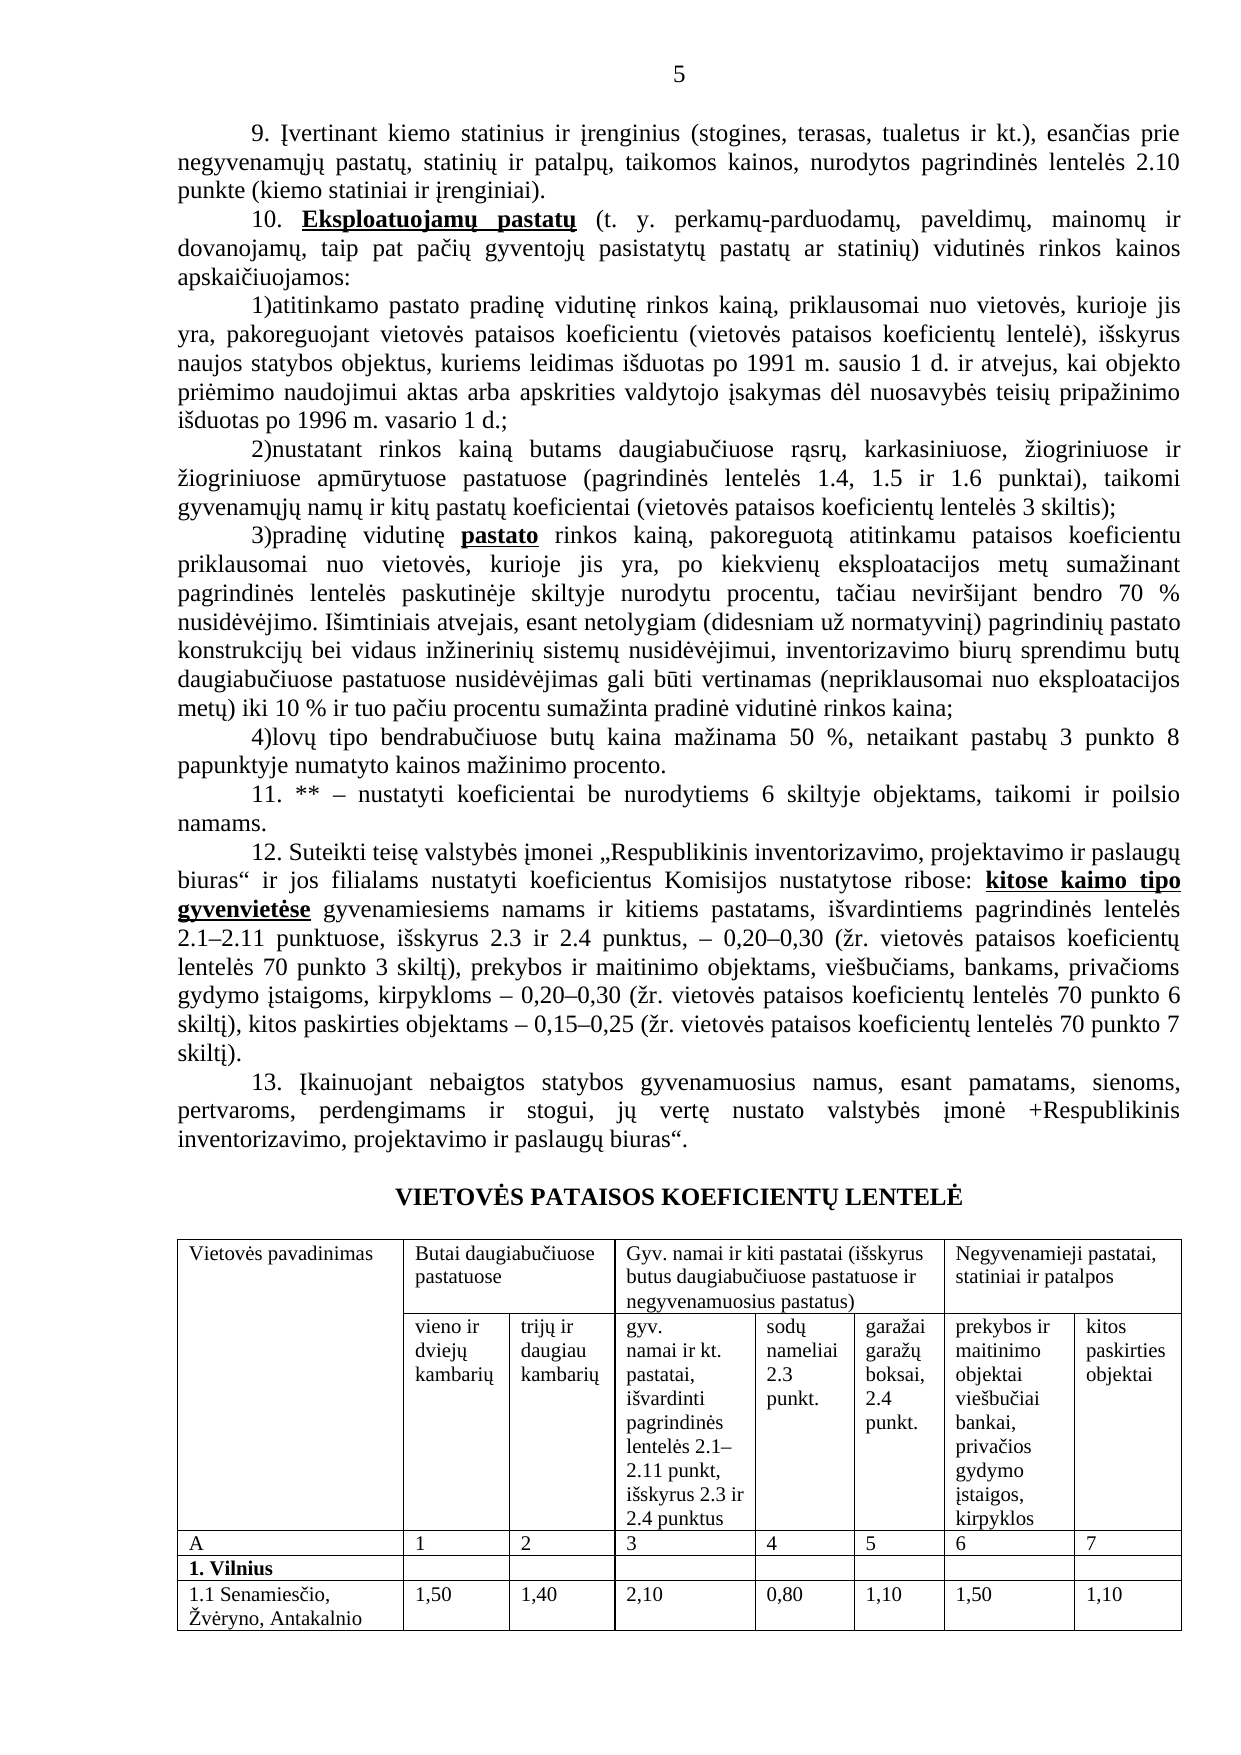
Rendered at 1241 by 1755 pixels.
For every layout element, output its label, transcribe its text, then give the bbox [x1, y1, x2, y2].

table_cell gyv. namai ir kt. pastatai, išvardinti pagrindinės lentelės 2.1–2.11 punkt, išskyrus 2.3 ir 2.4 punktus [616, 1314, 755, 1530]
table_cell kitos paskirties objektai [1075, 1314, 1181, 1530]
text 4)lovų tipo bendrabučiuose butų kaina mažinama 50 %, netaikant pastabų 3 punkto 8 papunktyje numatyto kainos mažinimo procento. [177, 722, 1181, 779]
table_header Butai daugiabučiuose pastatuose [404, 1240, 614, 1313]
table_cell 5 [855, 1531, 944, 1555]
table_cell 6 [945, 1531, 1074, 1555]
table_cell 3 [616, 1531, 755, 1555]
table_cell 2,10 [616, 1581, 755, 1629]
table_cell 4 [756, 1531, 854, 1555]
text 9. Įvertinant kiemo statinius ir įrenginius (stogines, terasas, tualetus ir kt.), esančias prie negyvenamųjų pastatų, statinių ir patalpų, taikomos kainos, nurodytos pagrindinės lentelės 2.10 punkte (kiemo statiniai ir įrenginiai). [177, 118, 1181, 204]
table_cell [945, 1556, 1074, 1580]
table_header Negyvenamieji pastatai, statiniai ir patalpos [945, 1240, 1181, 1313]
table_cell 0,80 [756, 1581, 854, 1629]
table_cell 1.1 Senamiesčio, Žvėryno, Antakalnio [178, 1581, 403, 1629]
table_cell 1,10 [855, 1581, 944, 1629]
text 1)atitinkamo pastato pradinę vidutinę rinkos kainą, priklausomai nuo vietovės, kurioje jis yra, pakoreguojant vietovės pataisos koeficientu (vietovės pataisos koeficientų lentelė), išskyrus naujos statybos objektus, kuriems leidimas išduotas po 1991 m. sausio 1 d. ir atvejus, kai objekto priėmimo naudojimui aktas arba apskrities valdytojo įsakymas dėl nuosavybės teisių pripažinimo išduotas po 1996 m. vasario 1 d.; [177, 291, 1181, 434]
table_cell [404, 1556, 509, 1580]
table_cell 1,40 [510, 1581, 614, 1629]
table_cell prekybos ir maitinimo objektai viešbučiai bankai, privačios gydymo įstaigos, kirpyklos [945, 1314, 1074, 1530]
text 3)pradinę vidutinę pastato rinkos kainą, pakoreguotą atitinkamu pataisos koeficientu priklausomai nuo vietovės, kurioje jis yra, po kiekvienų eksploatacijos metų sumažinant pagrindinės lentelės paskutinėje skiltyje nurodytu procentu, tačiau neviršijant bendro 70 % nusidėvėjimo. Išimtiniais atvejais, esant netolygiam (didesniam už normatyvinį) pagrindinių pastato konstrukcijų bei vidaus inžinerinių sistemų nusidėvėjimui, inventorizavimo biurų sprendimu butų daugiabučiuose pastatuose nusidėvėjimas gali būti vertinamas (nepriklausomai nuo eksploatacijos metų) iki 10 % ir tuo pačiu procentu sumažinta pradinė vidutinė rinkos kaina; [177, 521, 1181, 722]
text 2)nustatant rinkos kainą butams daugiabučiuose rąsrų, karkasiniuose, žiogriniuose ir žiogriniuose apmūrytuose pastatuose (pagrindinės lentelės 1.4, 1.5 ir 1.6 punktai), taikomi gyvenamųjų namų ir kitų pastatų koeficientai (vietovės pataisos koeficientų lentelės 3 skiltis); [177, 434, 1181, 521]
table_cell 1,50 [945, 1581, 1074, 1629]
table_header Vietovės pavadinimas [178, 1240, 403, 1530]
table_header Gyv. namai ir kiti pastatai (išskyrus butus daugiabučiuose pastatuose ir negyvenamuosius pastatus) [616, 1240, 944, 1313]
table_cell [510, 1556, 614, 1580]
text 13. Įkainuojant nebaigtos statybos gyvenamuosius namus, esant pamatams, sienoms, pertvaroms, perdengimams ir stogui, jų vertę nustato valstybės įmonė +Respublikinis inventorizavimo, projektavimo ir paslaugų biuras“. [177, 1067, 1181, 1153]
table_cell sodų nameliai 2.3 punkt. [756, 1314, 854, 1530]
table_cell [855, 1556, 944, 1580]
text VIETOVĖS PATAISOS KOEFICIENTŲ LENTELĖ [177, 1182, 1181, 1211]
table_cell garažai garažų boksai, 2.4 punkt. [855, 1314, 944, 1530]
table_cell 1. Vilnius [178, 1556, 403, 1580]
table_cell A [178, 1531, 403, 1555]
table_cell 1,50 [404, 1581, 509, 1629]
table_cell [616, 1556, 755, 1580]
table_cell vieno ir dviejų kambarių [404, 1314, 509, 1530]
table_cell 2 [510, 1531, 614, 1555]
text 12. Suteikti teisę valstybės įmonei „Respublikinis inventorizavimo, projektavimo ir paslaugų biuras“ ir jos filialams nustatyti koeficientus Komisijos nustatytose ribose: kitose kaimo tipo gyvenvietėse gyvenamiesiems namams ir kitiems pastatams, išvardintiems pagrindinės lentelės 2.1–2.11 punktuose, išskyrus 2.3 ir 2.4 punktus, – 0,20–0,30 (žr. vietovės pataisos koeficientų lentelės 70 punkto 3 skiltį), prekybos ir maitinimo objektams, viešbučiams, bankams, privačioms gydymo įstaigoms, kirpykloms – 0,20–0,30 (žr. vietovės pataisos koeficientų lentelės 70 punkto 6 skiltį), kitos paskirties objektams – 0,15–0,25 (žr. vietovės pataisos koeficientų lentelės 70 punkto 7 skiltį). [177, 837, 1181, 1067]
text 11. ** – nustatyti koeficientai be nurodytiems 6 skiltyje objektams, taikomi ir poilsio namams. [177, 779, 1181, 837]
table_cell 1,10 [1075, 1581, 1181, 1629]
table_cell [756, 1556, 854, 1580]
table_cell trijų ir daugiau kambarių [510, 1314, 614, 1530]
text 10. Eksploatuojamų pastatų (t. y. perkamų-parduodamų, paveldimų, mainomų ir dovanojamų, taip pat pačių gyventojų pasistatytų pastatų ar statinių) vidutinės rinkos kainos apskaičiuojamos: [177, 204, 1181, 291]
table_cell 7 [1075, 1531, 1181, 1555]
table_cell 1 [404, 1531, 509, 1555]
table_cell [1075, 1556, 1181, 1580]
